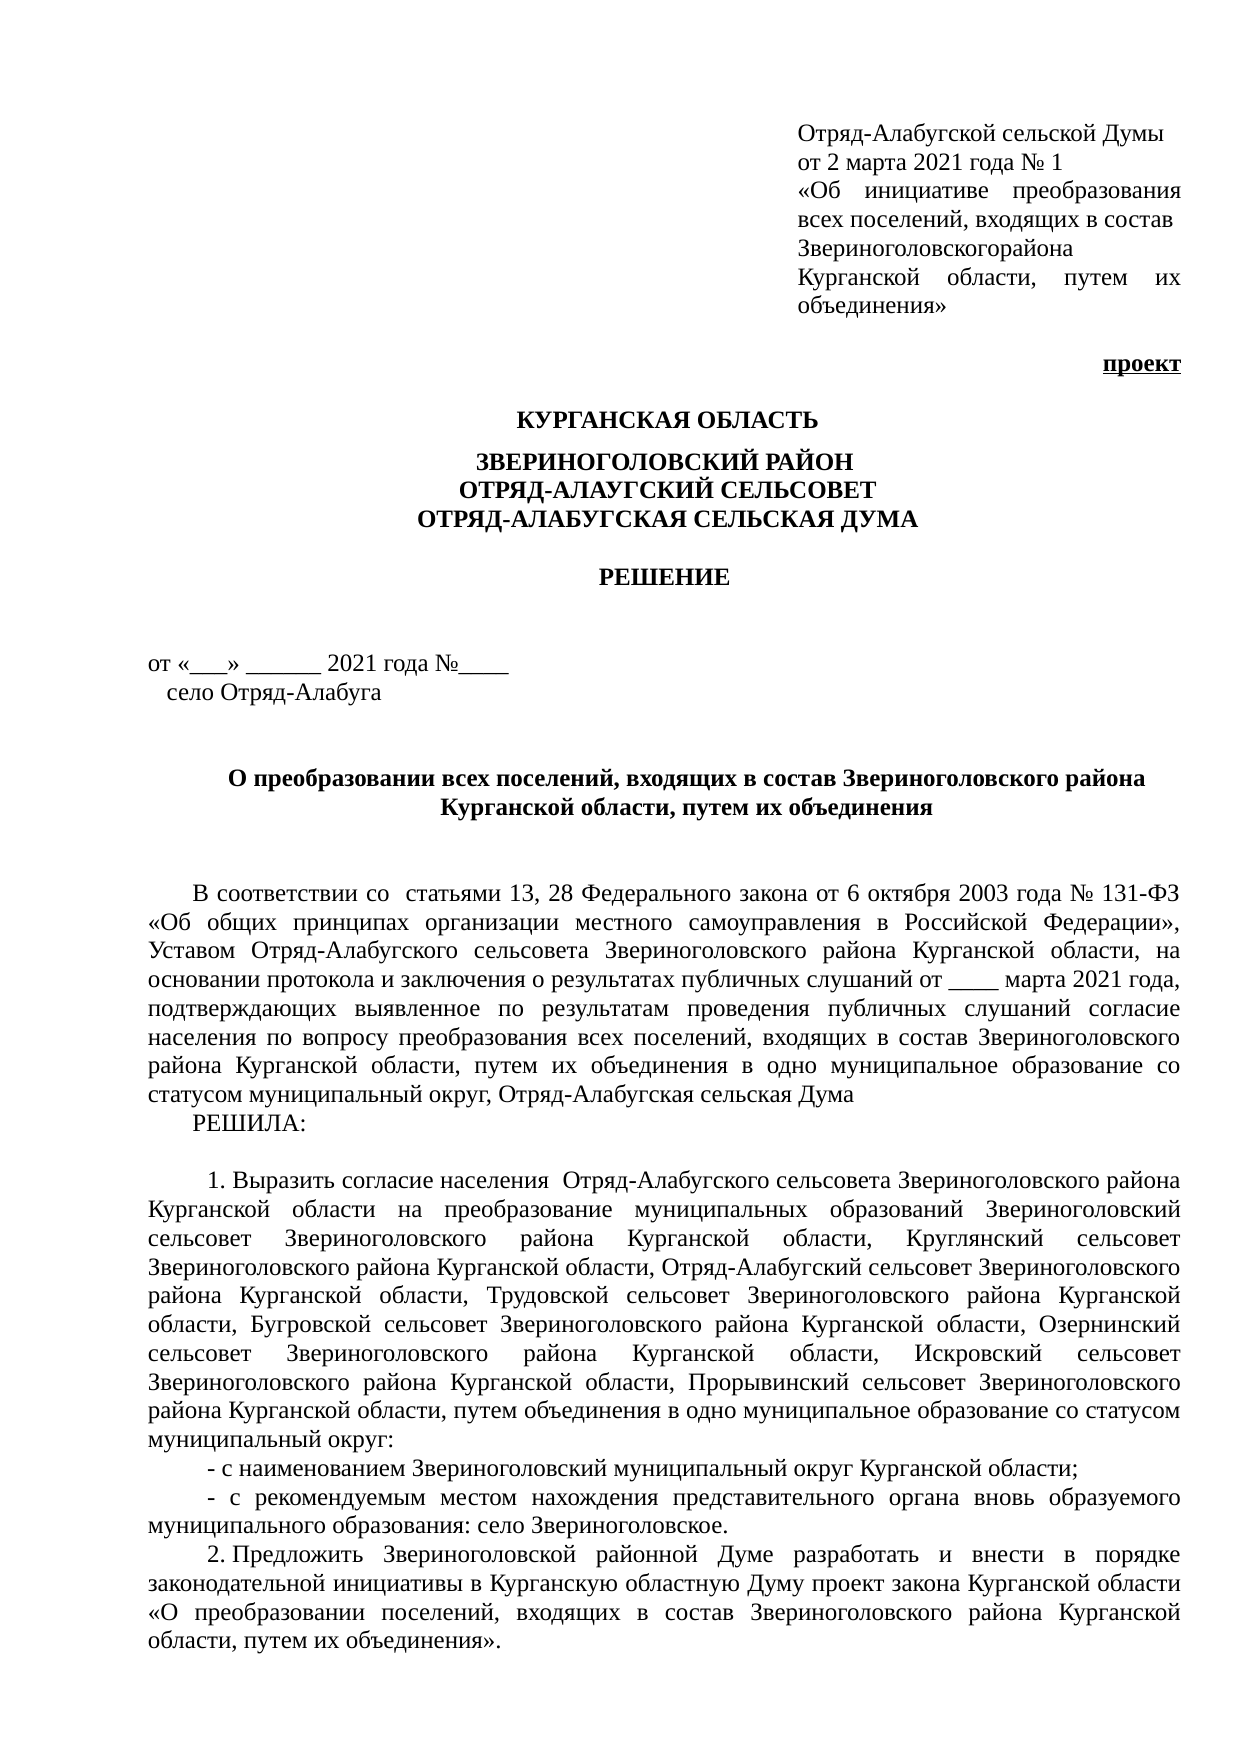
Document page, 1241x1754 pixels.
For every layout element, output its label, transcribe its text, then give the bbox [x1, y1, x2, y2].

text от «___» ______ 2021 года №____ [148, 648, 1181, 677]
text «Об инициативе преобразования всех поселений, входящих в состав [797, 176, 1181, 233]
text О преобразовании всех поселений, входящих в состав Звериноголовского района [148, 763, 1181, 792]
text РЕШЕНИЕ [148, 562, 1181, 591]
text ЗВЕРИНОГОЛОВСКИЙ РАЙОН [148, 447, 1181, 476]
text КУРГАНСКАЯ ОБЛАСТЬ [148, 406, 1181, 434]
text Курганской области, путем их объединения [148, 792, 1181, 821]
text В соответствии со статьями 13, 28 Федерального закона от 6 октября 2003 года № 131-ФЗ «Об общих принципах организации местного самоуправления в Российской Федерации», Уставом Отряд-Алабугского сельсовета Звериноголовского района Курганской области, на основании протокола и заключения о результатах публичных слушаний от ____ марта 2021 года, подтверждающих выявленное по результатам проведения публичных слушаний согласие населения по вопросу преобразования всех поселений, входящих в состав Звериноголовского района Курганской области, путем их объединения в одно муниципальное образование со статусом муниципальный округ, Отряд-Алабугская сельская Дума [148, 878, 1181, 1108]
text Отряд-Алабугской сельской Думы [797, 118, 1181, 147]
text ОТРЯД-АЛАУГСКИЙ СЕЛЬСОВЕТ [148, 476, 1181, 504]
text село Отряд-Алабуга [148, 677, 1181, 706]
text проект [797, 348, 1181, 377]
text от 2 марта 2021 года № 1 [797, 147, 1181, 176]
text 2. Предложить Звериноголовской районной Думе разработать и внести в порядке законодательной инициативы в Курганскую областную Думу проект закона Курганской области «О преобразовании поселений, входящих в состав Звериноголовского района Курганской области, путем их объединения». [148, 1539, 1181, 1654]
text ОТРЯД-АЛАБУГСКАЯ СЕЛЬСКАЯ ДУМА [148, 504, 1181, 533]
text - с рекомендуемым местом нахождения представительного органа вновь образуемого муниципального образования: село Звериноголовское. [148, 1482, 1181, 1539]
text 1. Выразить согласие населения Отряд-Алабугского сельсовета Звериноголовского района Курганской области на преобразование муниципальных образований Звериноголовский сельсовет Звериноголовского района Курганской области, Круглянский сельсовет Звериноголовского района Курганской области, Отряд-Алабугский сельсовет Звериноголовского района Курганской области, Трудовской сельсовет Звериноголовского района Курганской области, Бугровской сельсовет Звериноголовского района Курганской области, Озернинский сельсовет Звериноголовского района Курганской области, Искровский сельсовет Звериноголовского района Курганской области, Прорывинский сельсовет Звериноголовского района Курганской области, путем объединения в одно муниципальное образование со статусом муниципальный округ: [148, 1166, 1181, 1453]
text РЕШИЛА: [148, 1108, 1181, 1137]
text - с наименованием Звериноголовский муниципальный округ Курганской области; [148, 1453, 1181, 1482]
text Звериноголовскогорайона Курганской области, путем их объединения» [797, 233, 1181, 319]
